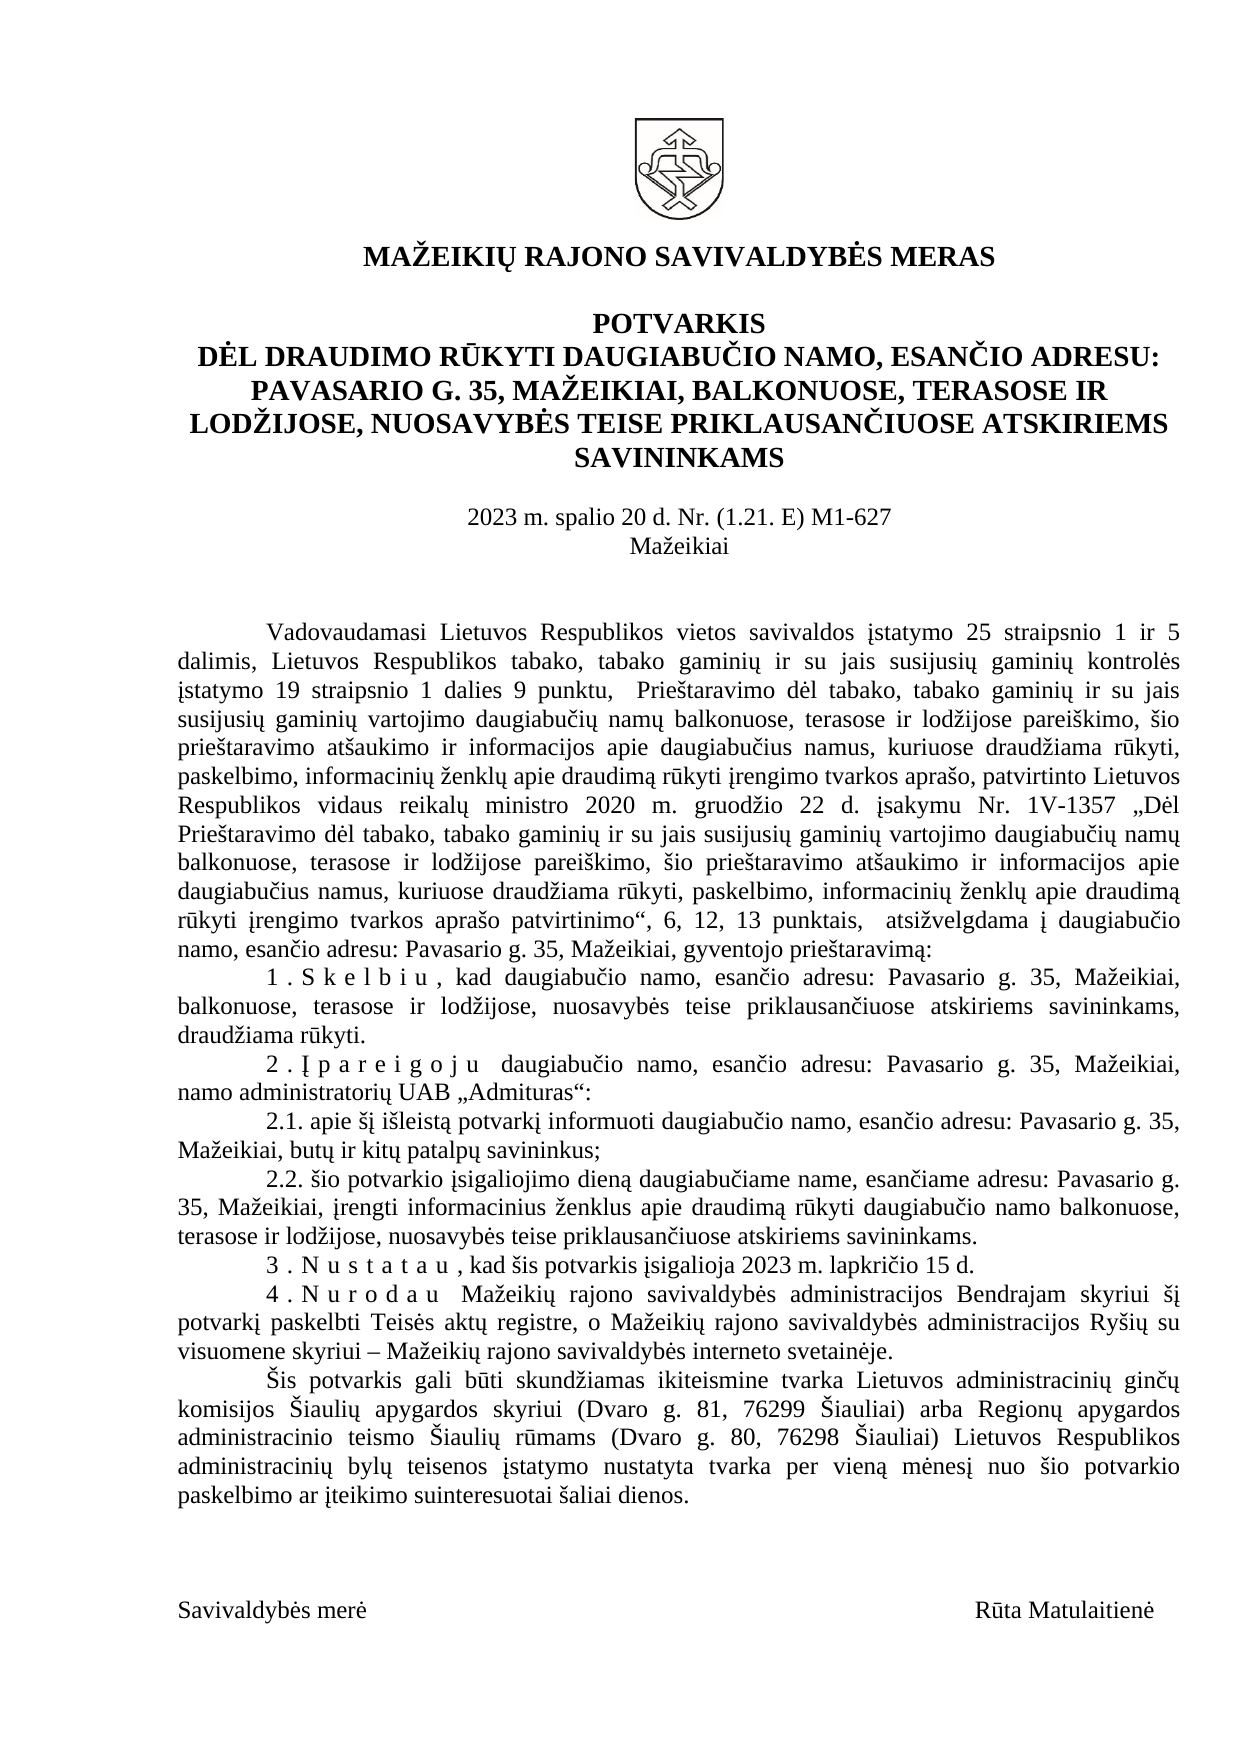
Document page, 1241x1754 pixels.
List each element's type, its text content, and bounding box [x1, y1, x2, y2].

text POTVARKIS [177, 306, 1181, 339]
text Mažeikiai [177, 531, 1181, 560]
text Vadovaudamasi Lietuvos Respublikos vietos savivaldos įstatymo 25 straipsnio 1 ir 5 dalimis, Lietuvos Respublikos tabako, tabako gaminių ir su jais susijusių gaminių kontrolės įstatymo 19 straipsnio 1 dalies 9 punktu, Prieštaravimo dėl tabako, tabako gaminių ir su jais susijusių gaminių vartojimo daugiabučių namų balkonuose, terasose ir lodžijose pareiškimo, šio prieštaravimo atšaukimo ir informacijos apie daugiabučius namus, kuriuose draudžiama rūkyti, paskelbimo, informacinių ženklų apie draudimą rūkyti įrengimo tvarkos aprašo, patvirtinto Lietuvos Respublikos vidaus reikalų ministro 2020 m. gruodžio 22 d. įsakymu Nr. 1V-1357 „Dėl Prieštaravimo dėl tabako, tabako gaminių ir su jais susijusių gaminių vartojimo daugiabučių namų balkonuose, terasose ir lodžijose pareiškimo, šio prieštaravimo atšaukimo ir informacijos apie daugiabučius namus, kuriuose draudžiama rūkyti, paskelbimo, informacinių ženklų apie draudimą rūkyti įrengimo tvarkos aprašo patvirtinimo“, 6, 12, 13 punktais, atsižvelgdama į daugiabučio namo, esančio adresu: Pavasario g. 35, Mažeikiai, gyventojo prieštaravimą: [177, 617, 1181, 962]
text Savivaldybės merė Rūta Matulaitienė [177, 1595, 1181, 1624]
text 1.Skelbiu, kad daugiabučio namo, esančio adresu: Pavasario g. 35, Mažeikiai, balkonuose, terasose ir lodžijose, nuosavybės teise priklausančiuose atskiriems savininkams, draudžiama rūkyti. [177, 962, 1181, 1049]
text 2023 m. spalio 20 d. Nr. (1.21. E) M1-627 [177, 502, 1181, 531]
text 2.Įpareigoju daugiabučio namo, esančio adresu: Pavasario g. 35, Mažeikiai, namo administratorių UAB „Admituras“: [177, 1049, 1181, 1106]
text 3.Nustatau, kad šis potvarkis įsigalioja 2023 m. lapkričio 15 d. [177, 1250, 1181, 1279]
text 2.1. apie šį išleistą potvarkį informuoti daugiabučio namo, esančio adresu: Pavasario g. 35, Mažeikiai, butų ir kitų patalpų savininkus; [177, 1106, 1181, 1164]
text Šis potvarkis gali būti skundžiamas ikiteismine tvarka Lietuvos administracinių ginčų komisijos Šiaulių apygardos skyriui (Dvaro g. 81, 76299 Šiauliai) arba Regionų apygardos administracinio teismo Šiaulių rūmams (Dvaro g. 80, 76298 Šiauliai) Lietuvos Respublikos administracinių bylų teisenos įstatymo nustatyta tvarka per vieną mėnesį nuo šio potvarkio paskelbimo ar įteikimo suinteresuotai šaliai dienos. [177, 1365, 1181, 1509]
text DĖL DRAUDIMO RŪKYTI DAUGIABUČIO NAMO, ESANČIO ADRESU: PAVASARIO G. 35, MAŽEIKIAI, BALKONUOSE, TERASOSE IR LODŽIJOSE, NUOSAVYBĖS TEISE PRIKLAUSANČIUOSE ATSKIRIEMS SAVININKAMS [177, 339, 1181, 474]
text 2.2. šio potvarkio įsigaliojimo dieną daugiabučiame name, esančiame adresu: Pavasario g. 35, Mažeikiai, įrengti informacinius ženklus apie draudimą rūkyti daugiabučio namo balkonuose, terasose ir lodžijose, nuosavybės teise priklausančiuose atskiriems savininkams. [177, 1164, 1181, 1250]
text MAŽEIKIŲ RAJONO SAVIVALDYBĖS MERAS [177, 239, 1181, 272]
text 4.Nurodau Mažeikių rajono savivaldybės administracijos Bendrajam skyriui šį potvarkį paskelbti Teisės aktų registre, o Mažeikių rajono savivaldybės administracijos Ryšių su visuomene skyriui – Mažeikių rajono savivaldybės interneto svetainėje. [177, 1279, 1181, 1365]
